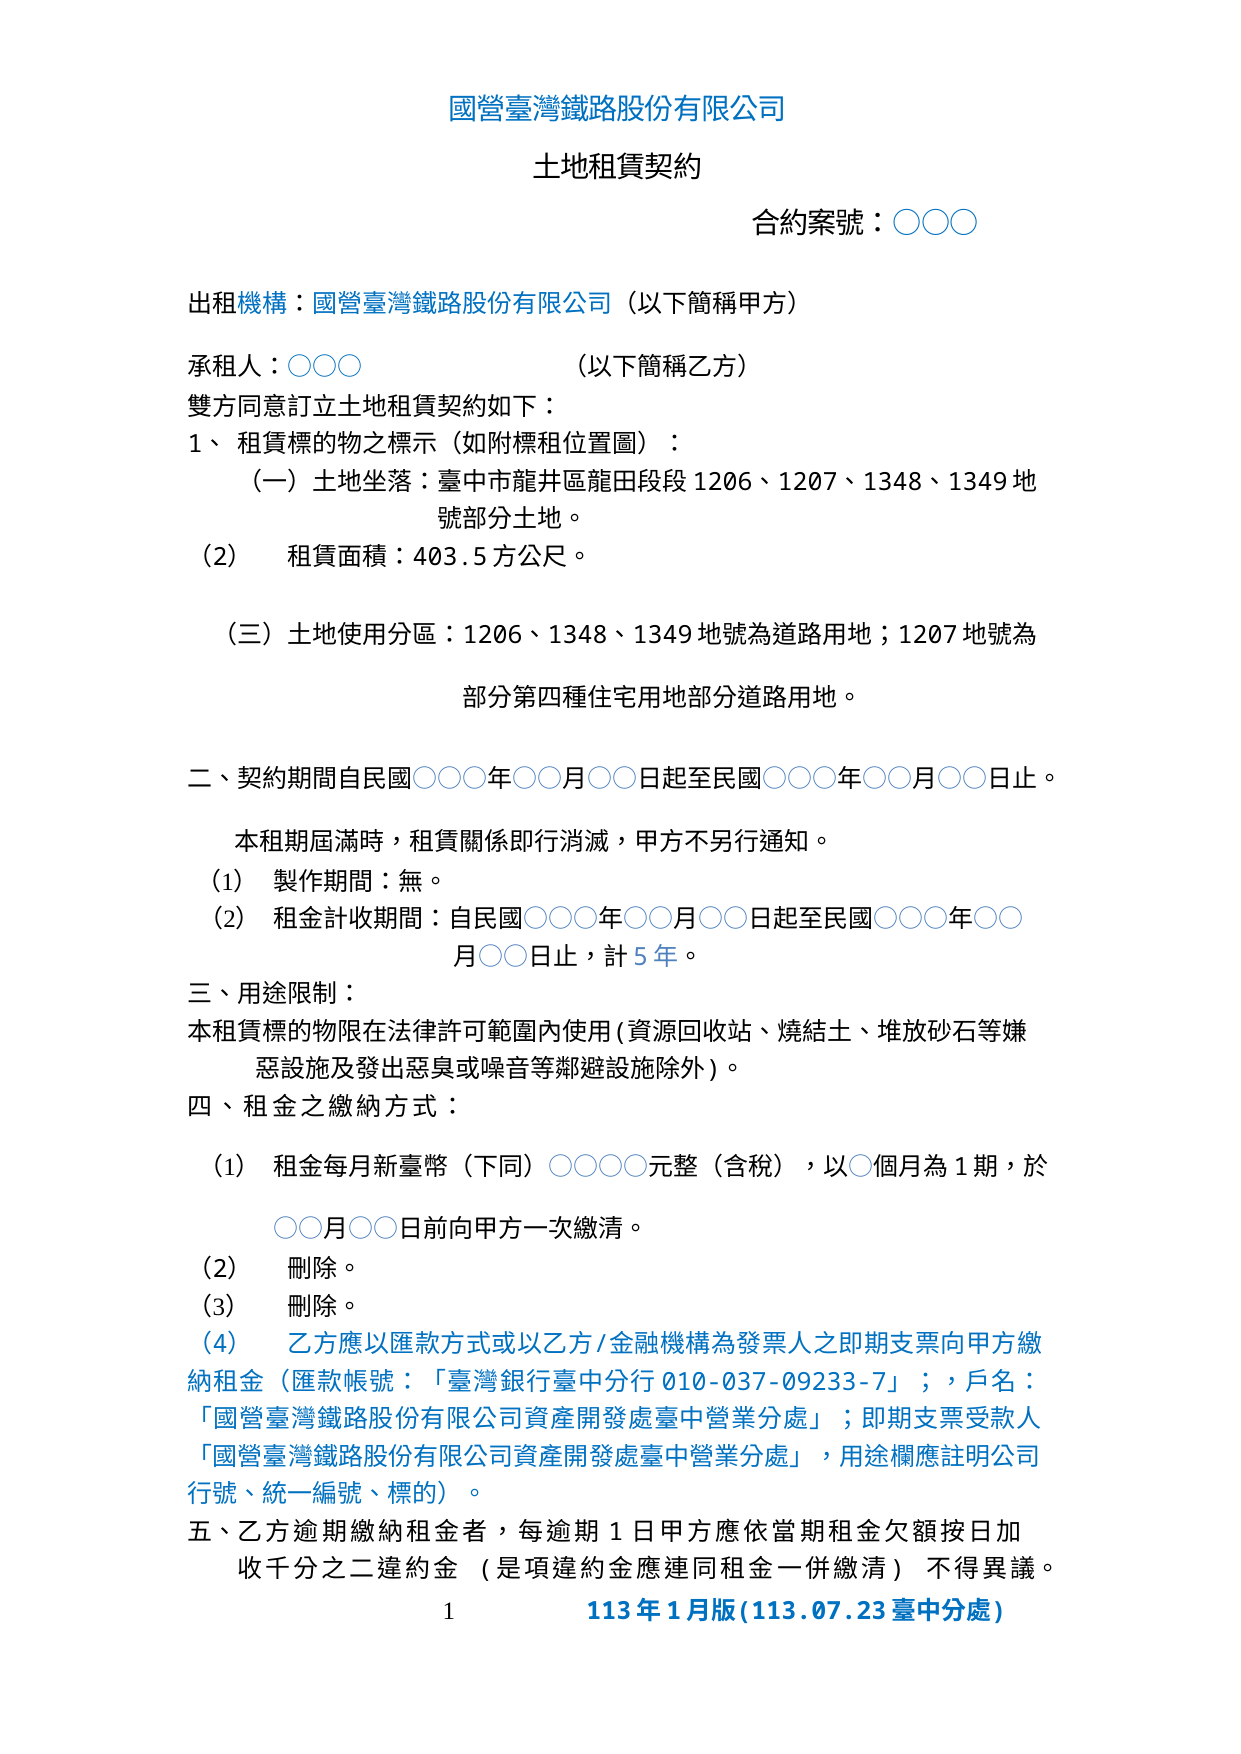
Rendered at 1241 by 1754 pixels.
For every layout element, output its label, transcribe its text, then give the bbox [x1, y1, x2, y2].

list 租賃標的物之標示（如附標租位置圖）： [187, 422, 1043, 460]
list 租賃面積：403.5方公尺。 [187, 535, 1043, 572]
list 刪除。 [187, 1247, 1043, 1285]
text 雙方同意訂立土地租賃契約如下： [187, 385, 1043, 422]
text 四、租金之繳納方式： [187, 1085, 1048, 1122]
text 承租人：○○○ （以下簡稱乙方） [187, 322, 1048, 385]
text 三、用途限制： [187, 972, 1048, 1010]
list 乙方應以匯款方式或以乙方/金融機構為發票人之即期支票向甲方繳納租金（匯款帳號：「臺灣銀行臺中分行010-037-09233-7」；，戶名：「國營臺灣鐵路股份有限公司資產開發處臺中營業分處」；即期支票受款人「國營臺灣鐵路股份有限公司資產開發處臺中營業分處」，用途欄應註明公司行號、統一編號、標的）。 [187, 1322, 1043, 1510]
text 合約案號：○○○ [187, 204, 1048, 241]
text 出租機構：國營臺灣鐵路股份有限公司（以下簡稱甲方） [187, 260, 1048, 322]
text 二、契約期間自民國○○○年○○月○○日起至民國○○○年○○月○○日止。本租期屆滿時，租賃關係即行消滅，甲方不另行通知。 [187, 735, 1048, 860]
text 國營臺灣鐵路股份有限公司 [187, 89, 1048, 127]
list 租金每月新臺幣（下同）○○○○元整（含稅），以○個月為1期，於○○月○○日前向甲方一次繳清。 [198, 1122, 1048, 1247]
list 刪除。 [187, 1285, 1043, 1322]
list 租金計收期間：自民國○○○年○○月○○日起至民國○○○年○○月○○日止，計5年。 [198, 897, 1043, 972]
text （一）土地坐落：臺中市龍井區龍田段段1206、1207、1348、1349地號部分土地。 [237, 460, 1043, 535]
text 本租賃標的物限在法律許可範圍內使用(資源回收站、燒結土、堆放砂石等嫌惡設施及發出惡臭或噪音等鄰避設施除外)。 [187, 1010, 1048, 1085]
text 五、乙方逾期繳納租金者，每逾期1日甲方應依當期租金欠額按日加收千分之二違約金 (是項違約金應連同租金一併繳清) 不得異議。 [187, 1510, 1048, 1585]
list 製作期間：無。 [196, 860, 1043, 897]
text （三）土地使用分區：1206、1348、1349地號為道路用地；1207地號為部分第四種住宅用地部分道路用地。 [212, 591, 1048, 716]
text 土地租賃契約 [187, 147, 1048, 185]
